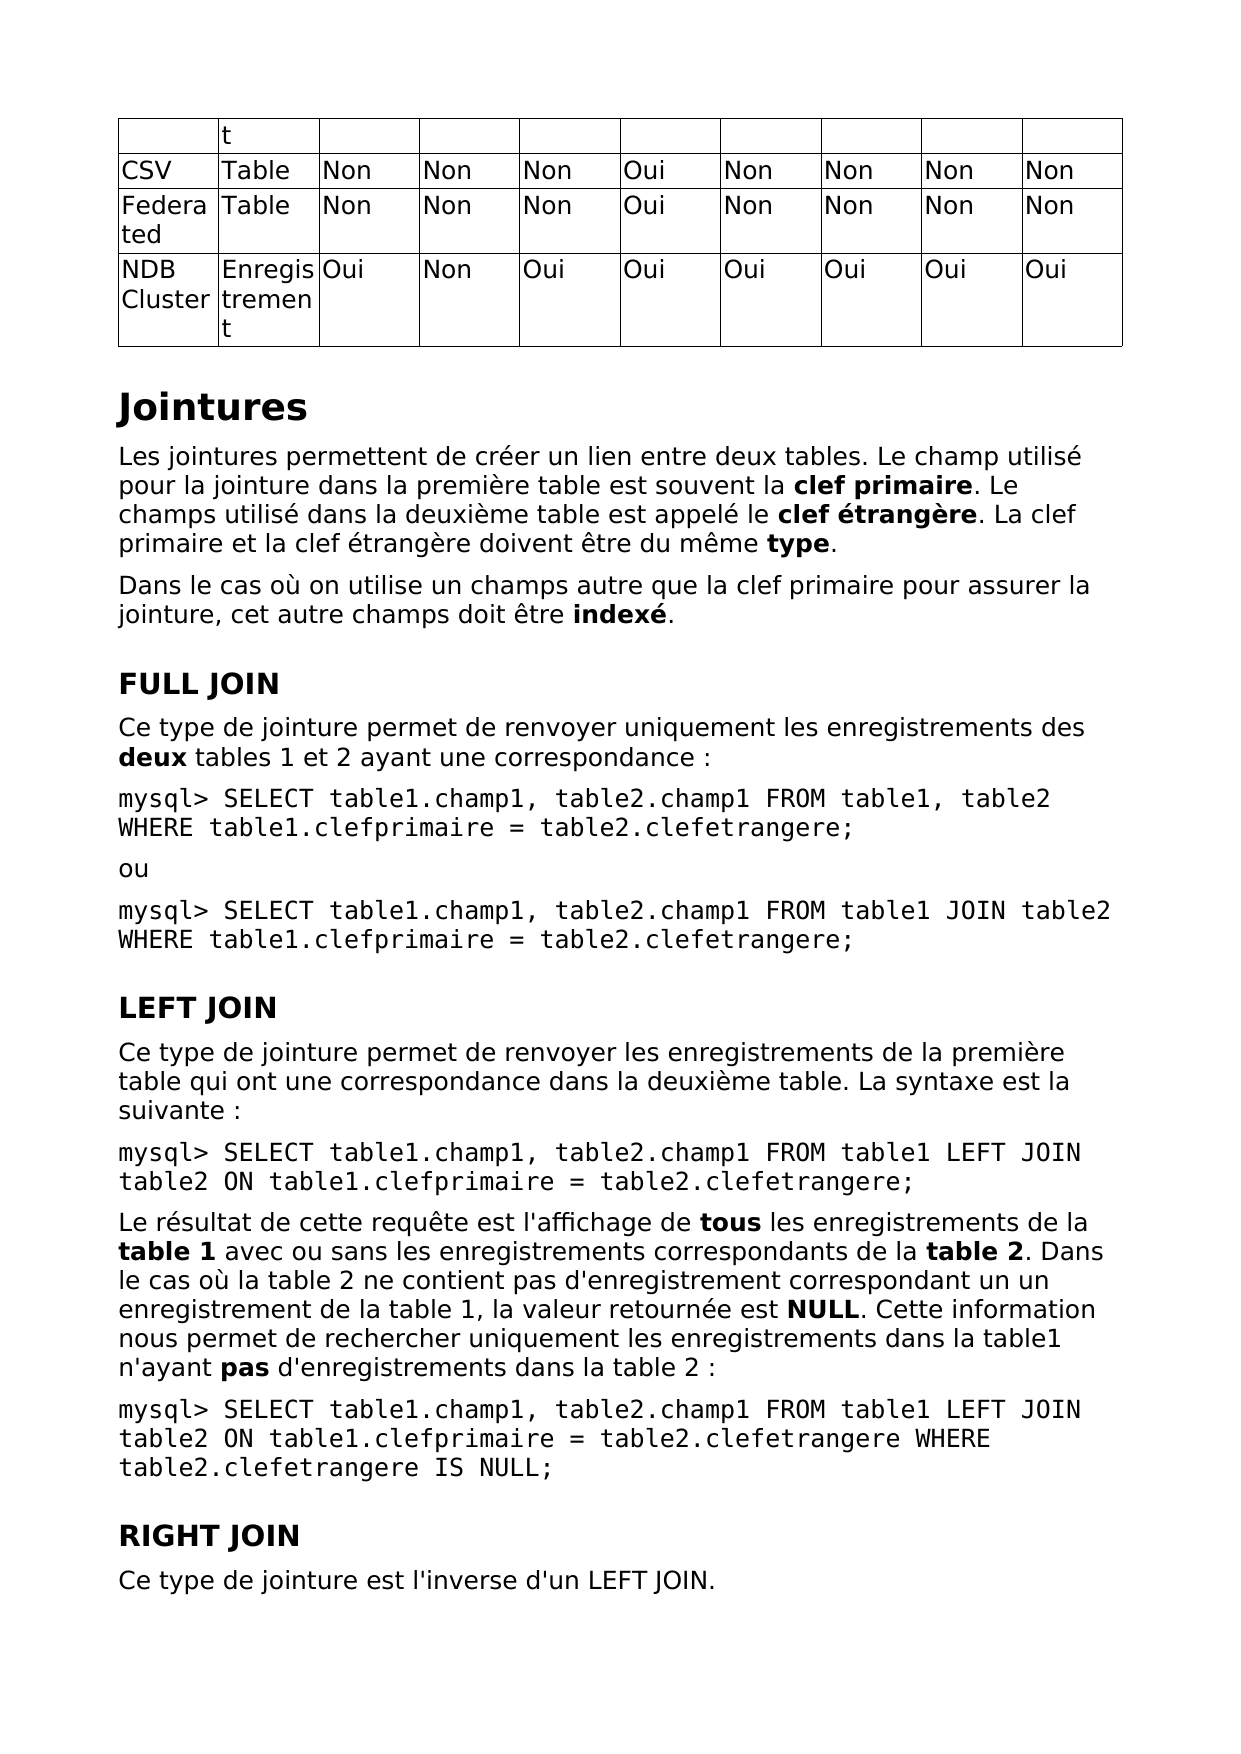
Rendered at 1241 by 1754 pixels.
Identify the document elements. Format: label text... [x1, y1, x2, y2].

table_cell Non [1023, 189, 1122, 253]
table_cell Table [219, 189, 319, 253]
table_cell NDB Cluster [119, 254, 218, 346]
text Dans le cas où on utilise un champs autre que la clef primaire pour assurer la jointure, cet autre champs doit être indexé. [118, 571, 1122, 629]
table_cell Table [219, 154, 319, 188]
table_cell Non [922, 154, 1022, 188]
text mysql> SELECT table1.champ1, table2.champ1 FROM table1, table2 WHERE table1.clefprimaire = table2.clefetrangere; [118, 784, 1122, 843]
text Ce type de jointure permet de renvoyer les enregistrements de la première table qui ont une correspondance dans la deuxième table. La syntaxe est la suivante : [118, 1038, 1122, 1125]
table_cell Non [1023, 154, 1122, 188]
table_cell Oui [320, 254, 419, 346]
table_cell Federated [119, 189, 218, 253]
table_cell t [219, 119, 319, 153]
table_cell [119, 119, 218, 153]
text Ce type de jointure est l'inverse d'un LEFT JOIN. [118, 1566, 1122, 1595]
text Ce type de jointure permet de renvoyer uniquement les enregistrements des deux tables 1 et 2 ayant une correspondance : [118, 713, 1122, 772]
table_cell [822, 119, 921, 153]
table_cell Oui [822, 254, 921, 346]
table_cell Non [320, 189, 419, 253]
table_cell Non [520, 189, 620, 253]
table_cell [420, 119, 519, 153]
text mysql> SELECT table1.champ1, table2.champ1 FROM table1 JOIN table2 WHERE table1.clefprimaire = table2.clefetrangere; [118, 896, 1122, 954]
table_cell [922, 119, 1022, 153]
subtitle LEFT JOIN [118, 991, 1122, 1025]
table_cell Non [520, 154, 620, 188]
table_cell [1023, 119, 1122, 153]
text Le résultat de cette requête est l'affichage de tous les enregistrements de la table 1 avec ou sans les enregistrements correspondants de la table 2. Dans le cas où la table 2 ne contient pas d'enregistrement correspondant un un enregistrement de la table 1, la valeur retournée est NULL. Cette information nous permet de rechercher uniquement les enregistrements dans la table1 n'ayant pas d'enregistrements dans la table 2 : [118, 1208, 1122, 1383]
table_cell Enregistrement [219, 254, 319, 346]
table_cell Non [922, 189, 1022, 253]
text ou [118, 854, 1122, 884]
subtitle FULL JOIN [118, 667, 1122, 701]
table_cell [721, 119, 821, 153]
table_cell [320, 119, 419, 153]
table_cell Non [320, 154, 419, 188]
table_cell Oui [621, 154, 720, 188]
subtitle RIGHT JOIN [118, 1519, 1122, 1553]
table_cell Non [822, 189, 921, 253]
table_cell Oui [721, 254, 821, 346]
subtitle Jointures [118, 386, 1122, 429]
text Les jointures permettent de créer un lien entre deux tables. Le champ utilisé pour la jointure dans la première table est souvent la clef primaire. Le champs utilisé dans la deuxième table est appelé le clef étrangère. La clef primaire et la clef étrangère doivent être du même type. [118, 442, 1122, 559]
text mysql> SELECT table1.champ1, table2.champ1 FROM table1 LEFT JOIN table2 ON table1.clefprimaire = table2.clefetrangere WHERE table2.clefetrangere IS NULL; [118, 1395, 1122, 1483]
table_cell Oui [922, 254, 1022, 346]
table_cell Non [420, 189, 519, 253]
table_cell Oui [621, 254, 720, 346]
table_cell Oui [520, 254, 620, 346]
table_cell [621, 119, 720, 153]
table_cell Oui [621, 189, 720, 253]
text mysql> SELECT table1.champ1, table2.champ1 FROM table1 LEFT JOIN table2 ON table1.clefprimaire = table2.clefetrangere; [118, 1138, 1122, 1196]
table_cell Oui [1023, 254, 1122, 346]
table_cell Non [721, 189, 821, 253]
table_cell CSV [119, 154, 218, 188]
table_cell Non [721, 154, 821, 188]
table_cell Non [822, 154, 921, 188]
table_cell Non [420, 154, 519, 188]
table_cell [520, 119, 620, 153]
table_cell Non [420, 254, 519, 346]
